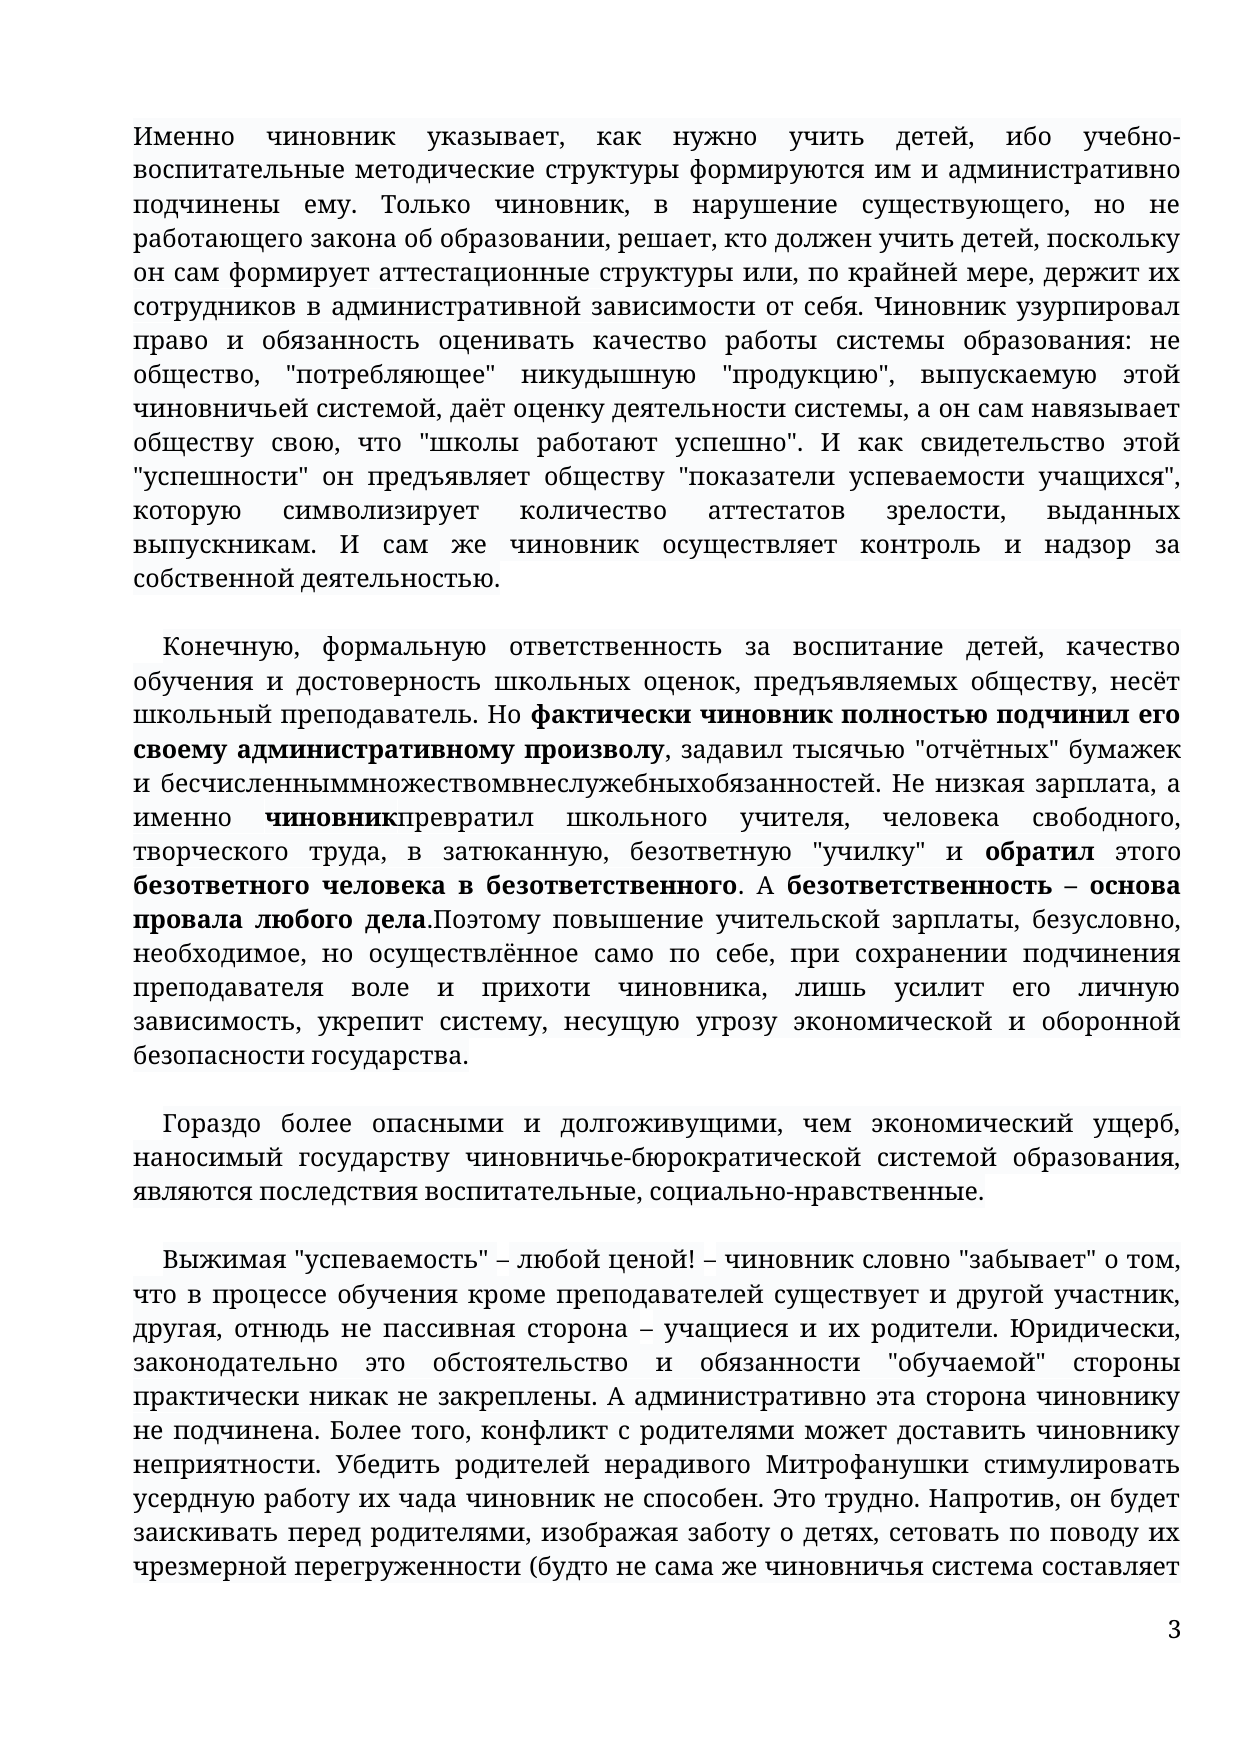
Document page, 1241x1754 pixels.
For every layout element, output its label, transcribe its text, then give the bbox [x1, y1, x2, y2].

text Выжимая "успеваемость" – любой ценой! – чиновник словно "забывает" о том, что в процессе обучения кроме преподавателей существует и другой участник, другая, отнюдь не пассивная сторона – учащиеся и их родители. Юридически, законодательно это обстоятельство и обязанности "обучаемой" стороны практически никак не закреплены. А административно эта сторона чиновнику не подчинена. Более того, конфликт с родителями может доставить чиновнику неприятности. Убедить родителей нерадивого Митрофанушки стимулировать усердную работу их чада чиновник не способен. Это трудно. Напротив, он будет заискивать перед родителями, изображая заботу о детях, сетовать по поводу их чрезмерной перегруженности (будто не сама же чиновничья система составляет [133, 1242, 1181, 1583]
text Гораздо более опасными и долгоживущими, чем экономический ущерб, наносимый государству чиновничье-бюрократической системой образования, являются последствия воспитательные, социально-нравственные. [133, 1106, 1181, 1208]
text Именно чиновник указывает, как нужно учить детей, ибо учебно-воспитательные методические структуры формируются им и административно подчинены ему. Только чиновник, в нарушение существующего, но не работающего закона об образовании, решает, кто должен учить детей, поскольку он сам формирует аттестационные структуры или, по крайней мере, держит их сотрудников в административной зависимости от себя. Чиновник узурпировал право и обязанность оценивать качество работы системы образования: не общество, "потребляющее" никудышную "продукцию", выпускаемую этой чиновничьей системой, даёт оценку деятельности системы, а он сам навязывает обществу свою, что "школы работают успешно". И как свидетельство этой "успешности" он предъявляет обществу "показатели успеваемости учащихся", которую символизирует количество аттестатов зрелости, выданных выпускникам. И сам же чиновник осуществляет контроль и надзор за собственной деятельностью. [133, 118, 1181, 595]
text Конечную, формальную ответственность за воспитание детей, качество обучения и достоверность школьных оценок, предъявляемых обществу, несёт школьный преподаватель. Но фактически чиновник полностью подчинил его своему административному произволу, задавил тысячью "отчётных" бумажек и бесчисленныммножествомвнеслужебныхобязанностей. Не низкая зарплата, а именно чиновникпревратил школьного учителя, человека свободного, творческого труда, в затюканную, безответную "училку" и обратил этого безответного человека в безответственного. А безответственность – основа провала любого дела.Поэтому повышение учительской зарплаты, безусловно, необходимое, но осуществлённое само по себе, при сохранении подчинения преподавателя воле и прихоти чиновника, лишь усилит его личную зависимость, укрепит систему, несущую угрозу экономической и оборонной безопасности государства. [133, 629, 1181, 1072]
